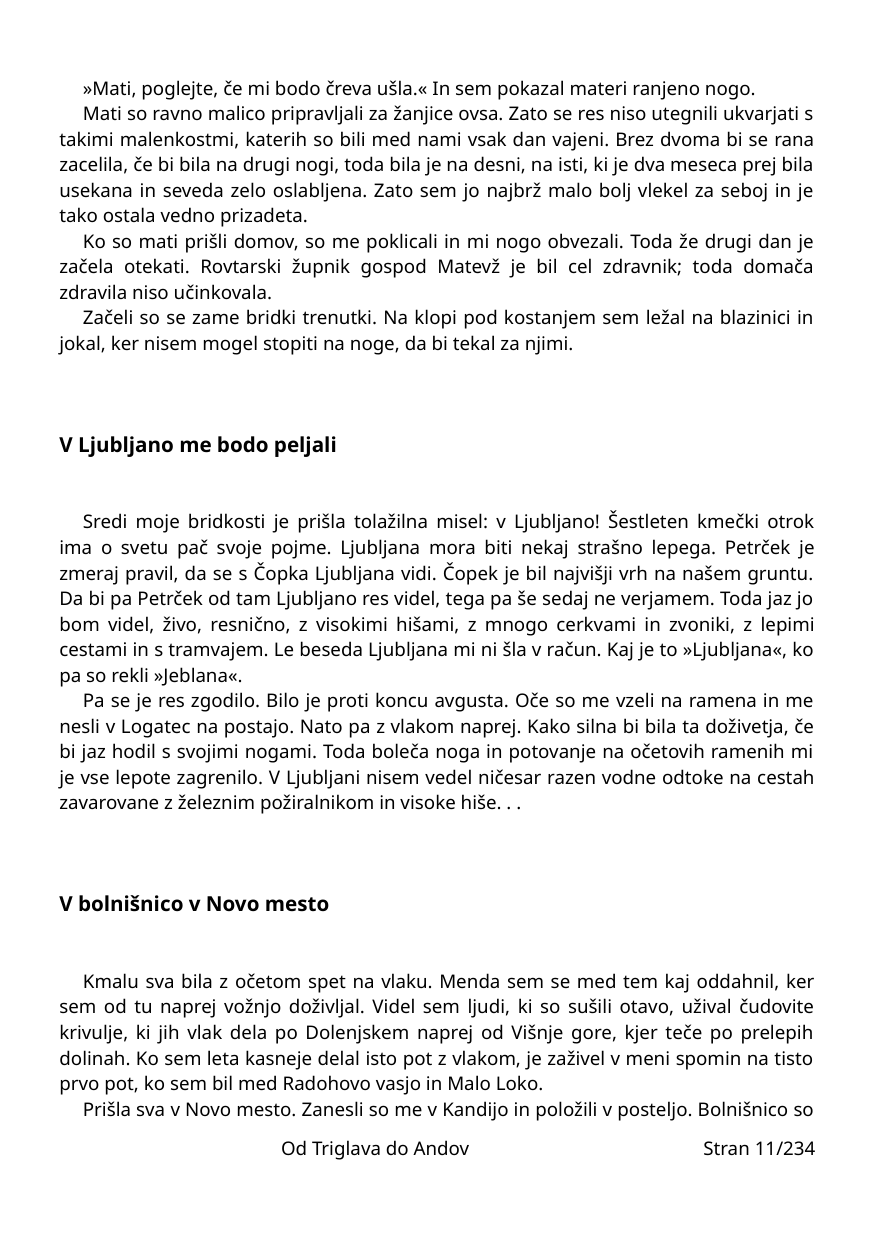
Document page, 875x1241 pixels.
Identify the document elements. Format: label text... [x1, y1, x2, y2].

text Kmalu sva bila z očetom spet na vlaku. Menda sem se med tem kaj oddahnil, ker sem od tu naprej vožnjo doživljal. Videl sem ljudi, ki so sušili otavo, užival čudovite krivulje, ki jih vlak dela po Dolenjskem naprej od Višnje gore, kjer teče po prelepih dolinah. Ko sem leta kasneje delal isto pot z vlakom, je zaživel v meni spomin na tisto prvo pot, ko sem bil med Radohovo vasjo in Malo Loko. [59, 968, 815, 1096]
text Pa se je res zgodilo. Bilo je proti koncu avgusta. Oče so me vzeli na ramena in me nesli v Logatec na postajo. Nato pa z vlakom naprej. Kako silna bi bila ta doživetja, če bi jaz hodil s svojimi nogami. Toda boleča noga in potovanje na očetovih ramenih mi je vse lepote zagrenilo. V Ljubljani nisem vedel ničesar razen vodne odtoke na cestah zavarovane z železnim požiralnikom in visoke hiše. . . [59, 687, 815, 815]
text Začeli so se zame bridki trenutki. Na klopi pod kostanjem sem ležal na blazinici in jokal, ker nisem mogel stopiti na noge, da bi tekal za njimi. [59, 305, 815, 356]
text Sredi moje bridkosti je prišla tolažilna misel: v Ljubljano! Šestleten kmečki otrok ima o svetu pač svoje pojme. Ljubljana mora biti nekaj strašno lepega. Petrček je zmeraj pravil, da se s Čopka Ljubljana vidi. Čopek je bil najvišji vrh na našem gruntu. Da bi pa Petrček od tam Ljubljano res videl, tega pa še sedaj ne verjamem. Toda jaz jo bom videl, živo, resnično, z visokimi hišami, z mnogo cerkvami in zvoniki, z lepimi cestami in s tramvajem. Le beseda Ljubljana mi ni šla v račun. Kaj je to »Ljubljana«, ko pa so rekli »Jeblana«. [59, 509, 815, 687]
subtitle V bolnišnico v Novo mesto [59, 866, 815, 918]
text Prišla sva v Novo mesto. Zanesli so me v Kandijo in položili v posteljo. Bolnišnico so [59, 1096, 815, 1121]
text Mati so ravno malico pripravljali za žanjice ovsa. Zato se res niso utegnili ukvarjati s takimi malenkostmi, katerih so bili med nami vsak dan vajeni. Brez dvoma bi se rana zacelila, če bi bila na drugi nogi, toda bila je na desni, na isti, ki je dva meseca prej bila usekana in seveda zelo oslabljena. Zato sem jo najbrž malo bolj vlekel za seboj in je tako ostala vedno prizadeta. [59, 101, 815, 228]
text Ko so mati prišli domov, so me poklicali in mi nogo obvezali. Toda že drugi dan je začela otekati. Rovtarski župnik gospod Matevž je bil cel zdravnik; toda domača zdravila niso učinkovala. [59, 228, 815, 305]
text »Mati, poglejte, če mi bodo čreva ušla.« In sem pokazal materi ranjeno nogo. [59, 75, 815, 101]
subtitle V Ljubljano me bodo peljali [59, 407, 815, 458]
